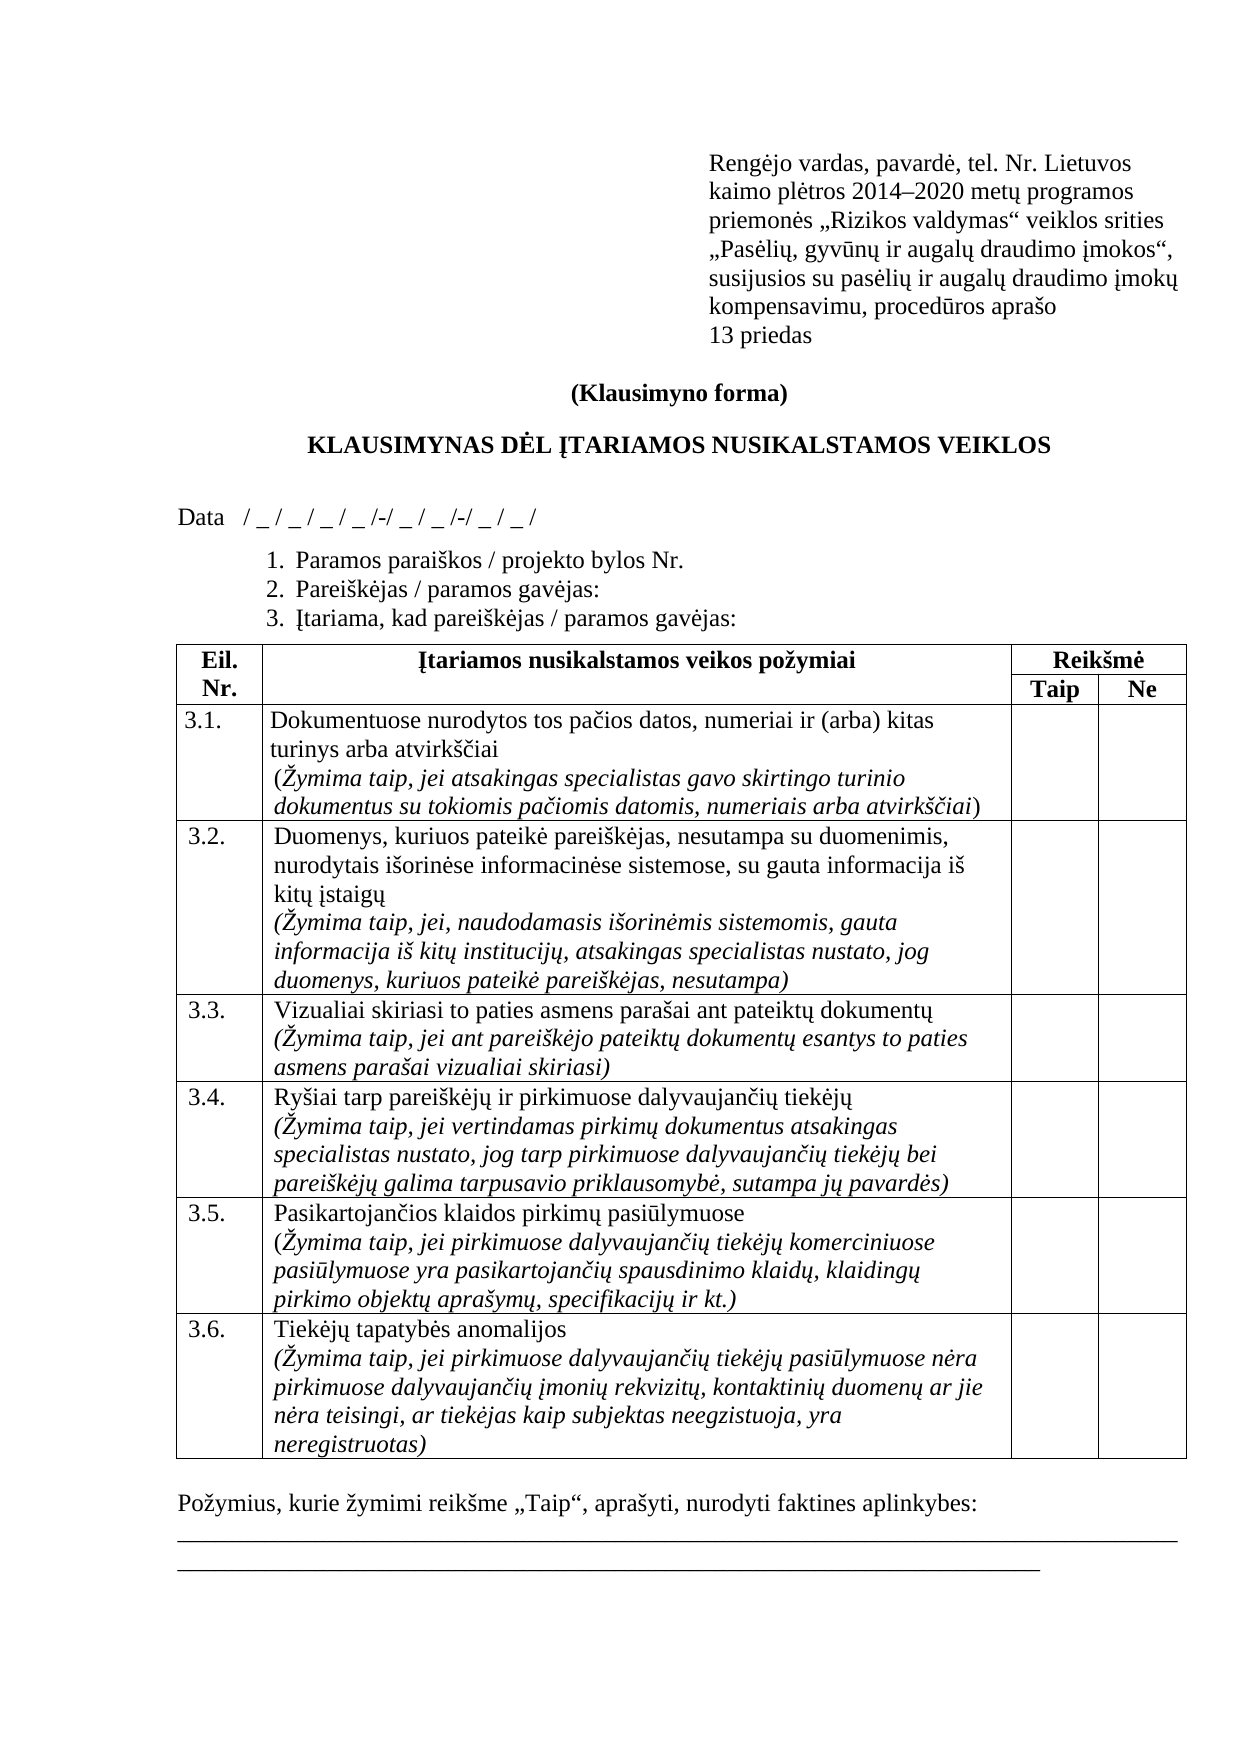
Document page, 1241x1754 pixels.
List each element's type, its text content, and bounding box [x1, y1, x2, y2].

text priemonės „Rizikos valdymas“ veiklos srities [177, 205, 1181, 234]
text „Pasėlių, gyvūnų ir augalų draudimo įmokos“, [177, 234, 1181, 263]
table_cell [1099, 1082, 1186, 1197]
table_cell 3.5. [177, 1198, 262, 1313]
table_cell Tiekėjų tapatybės anomalijos (Žymima taip, jei pirkimuose dalyvaujančių tiekėjų pasiūlymuose nėra pirkimuose dalyvaujančių įmonių rekvizitų, kontaktinių duomenų ar jie nėra teisingi, ar tiekėjas kaip subjektas neegzistuoja, yra neregistruotas) [263, 1314, 1011, 1458]
table_cell [1099, 821, 1186, 994]
table_header Įtariamos nusikalstamos veikos požymiai [263, 645, 1011, 704]
text 3. Įtariama, kad pareiškėjas / paramos gavėjas: [177, 603, 1181, 632]
text KLAUSIMYNAS DĖL ĮTARIAMOS NUSIKALSTAMOS VEIKLOS [177, 430, 1181, 459]
text kompensavimu, procedūros aprašo [177, 291, 1181, 320]
table_cell 3.6. [177, 1314, 262, 1458]
table_cell [1012, 995, 1098, 1081]
table_cell 3.3. [177, 995, 262, 1081]
table_cell [1012, 1198, 1098, 1313]
table_cell Dokumentuose nurodytos tos pačios datos, numeriai ir (arba) kitas turinys arba atvirkščiai (Žymima taip, jei atsakingas specialistas gavo skirtingo turinio dokumentus su tokiomis pačiomis datomis, numeriais arba atvirkščiai) [263, 705, 1011, 820]
table_cell Vizualiai skiriasi to paties asmens parašai ant pateiktų dokumentų (Žymima taip, jei ant pareiškėjo pateiktų dokumentų esantys to paties asmens parašai vizualiai skiriasi) [263, 995, 1011, 1081]
text kaimo plėtros 2014–2020 metų programos [177, 176, 1181, 205]
text 1. Paramos paraiškos / projekto bylos Nr. [177, 545, 1181, 574]
table_cell Duomenys, kuriuos pateikė pareiškėjas, nesutampa su duomenimis, nurodytais išorinėse informacinėse sistemose, su gauta informacija iš kitų įstaigų (Žymima taip, jei, naudodamasis išorinėmis sistemomis, gauta informacija iš kitų institucijų, atsakingas specialistas nustato, jog duomenys, kuriuos pateikė pareiškėjas, nesutampa) [263, 821, 1011, 994]
text 13 priedas [177, 320, 1181, 349]
table_cell [1012, 1082, 1098, 1197]
text 2. Pareiškėjas / paramos gavėjas: [177, 574, 1181, 603]
table_cell Ryšiai tarp pareiškėjų ir pirkimuose dalyvaujančių tiekėjų (Žymima taip, jei vertindamas pirkimų dokumentus atsakingas specialistas nustato, jog tarp pirkimuose dalyvaujančių tiekėjų bei pareiškėjų galima tarpusavio priklausomybė, sutampa jų pavardės) [263, 1082, 1011, 1197]
table_cell Taip [1012, 675, 1098, 704]
table_cell [1012, 705, 1098, 820]
table_cell [1012, 821, 1098, 994]
table_cell Ne [1099, 675, 1186, 704]
table_cell [1099, 705, 1186, 820]
table_cell 3.1. [177, 705, 262, 820]
table_cell [1099, 995, 1186, 1081]
table_cell 3.2. [177, 821, 262, 994]
text Data / _ / _ / _ / _ /-/ _ / _ /-/ _ / _ / [177, 502, 1181, 531]
table_cell [1099, 1198, 1186, 1313]
table_cell Pasikartojančios klaidos pirkimų pasiūlymuose (Žymima taip, jei pirkimuose dalyvaujančių tiekėjų komerciniuose pasiūlymuose yra pasikartojančių spausdinimo klaidų, klaidingų pirkimo objektų aprašymų, specifikacijų ir kt.) [263, 1198, 1011, 1313]
table_header Reikšmė [1012, 645, 1186, 673]
text Rengėjo vardas, pavardė, tel. Nr. Lietuvos [177, 148, 1181, 176]
text (Klausimyno forma) [177, 378, 1181, 406]
table_cell [1012, 1314, 1098, 1458]
text _____________________________________________________________________________________________________________________________________________________ [177, 1516, 1181, 1574]
text susijusios su pasėlių ir augalų draudimo įmokų [177, 263, 1181, 291]
table_cell [1099, 1314, 1186, 1458]
table_header Eil. Nr. [177, 645, 262, 704]
table_cell 3.4. [177, 1082, 262, 1197]
text Požymius, kurie žymimi reikšme „Taip“, aprašyti, nurodyti faktines aplinkybes: [177, 1488, 1181, 1516]
